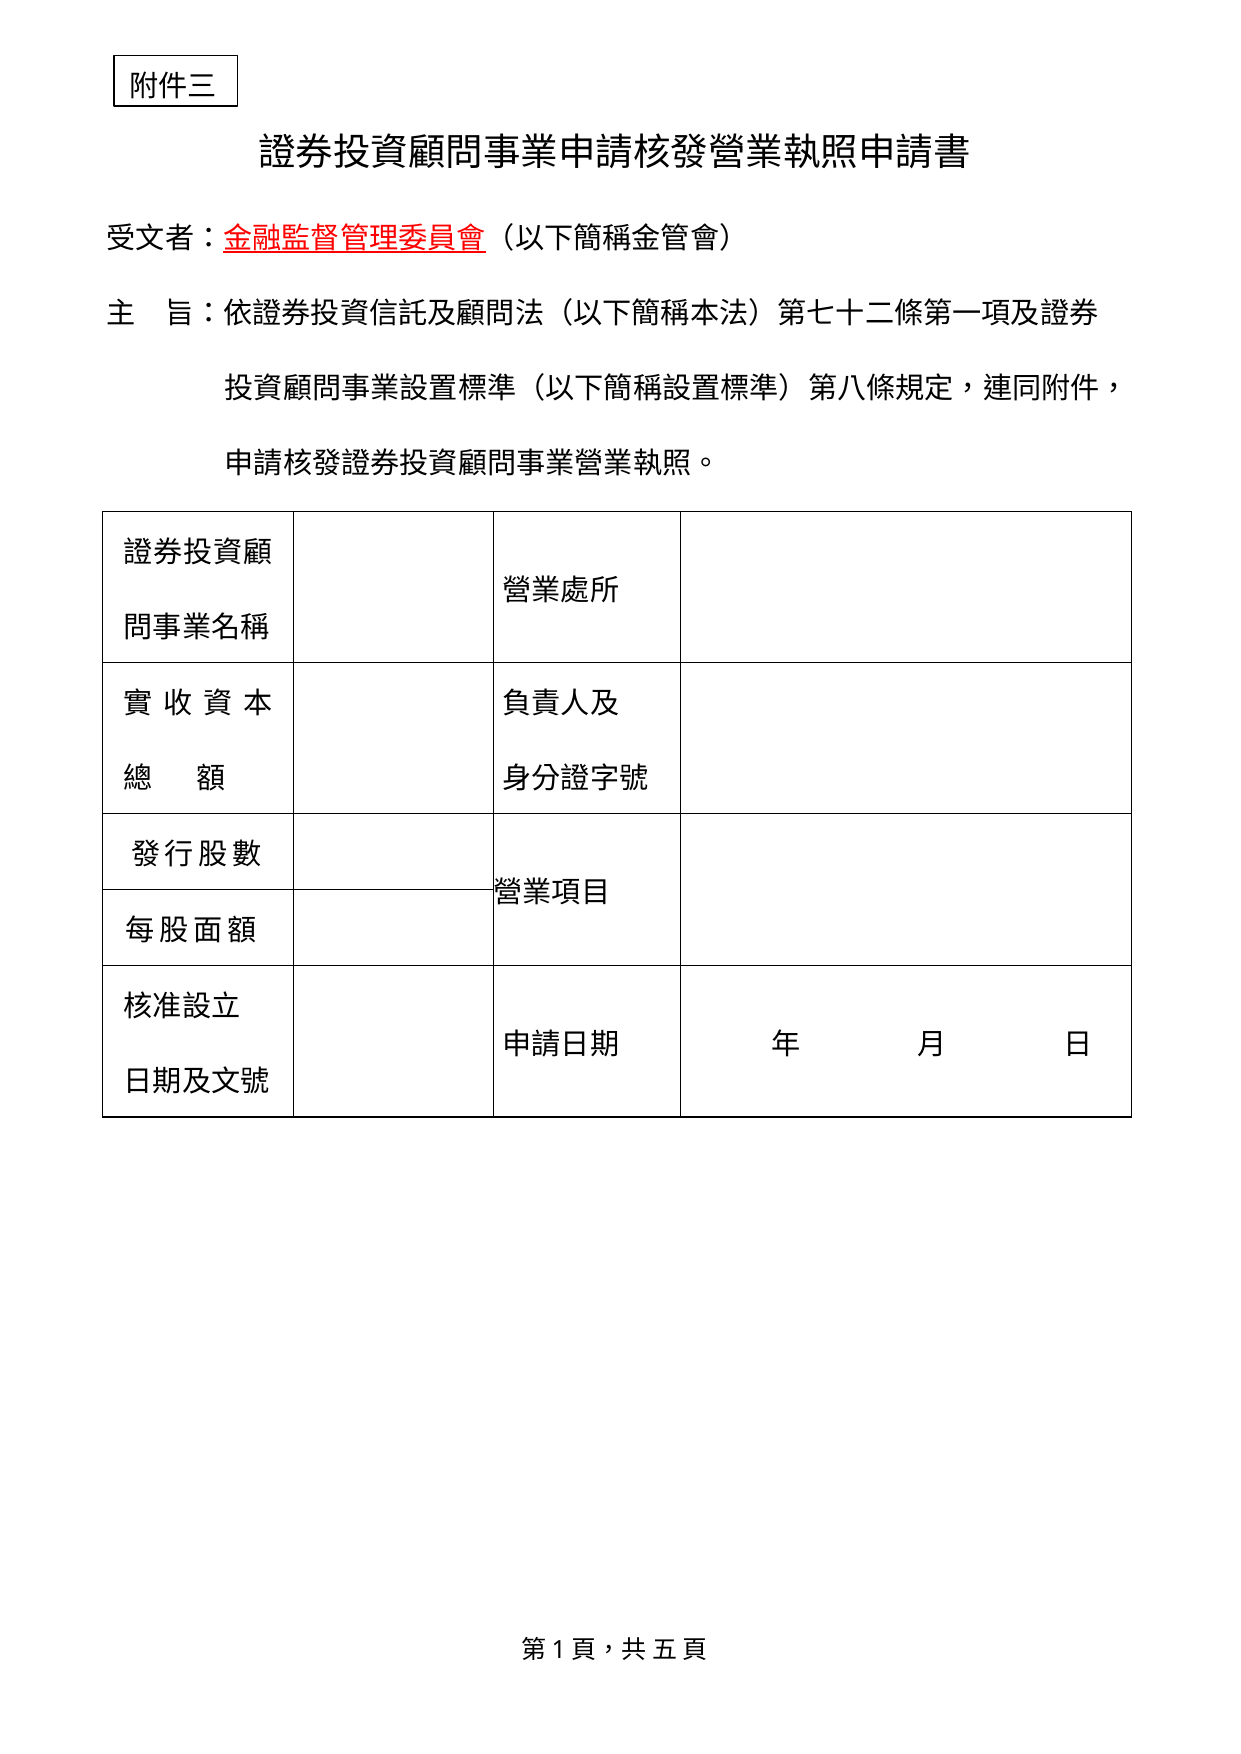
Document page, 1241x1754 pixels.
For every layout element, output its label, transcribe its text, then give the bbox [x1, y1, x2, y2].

table_header 營業處所 [494, 512, 680, 662]
table_cell 年 月 日 [681, 966, 1131, 1116]
table_cell [681, 814, 1131, 965]
table_cell 發行股數 [103, 814, 293, 889]
text 證券投資顧問事業申請核發營業執照申請書 [106, 111, 1122, 186]
table_cell 申請日期 [494, 966, 680, 1116]
text 主 旨：依證券投資信託及顧問法（以下簡稱本法）第七十二條第一項及證券投資顧問事業設置標準（以下簡稱設置標準）第八條規定，連同附件，申請核發證券投資顧問事業營業執照。 [106, 274, 1122, 499]
table_header [681, 512, 1131, 662]
table_header 證券投資顧問事業名稱 [103, 512, 293, 662]
table_cell 核准設立 日期及文號 [103, 966, 293, 1116]
table_cell [294, 663, 493, 813]
table_cell [294, 966, 493, 1116]
table_cell 負責人及 身分證字號 [494, 663, 680, 813]
text 受文者：金融監督管理委員會（以下簡稱金管會） [106, 199, 1122, 274]
table_cell 營業項目 [494, 814, 680, 965]
table_header [294, 512, 493, 662]
table_cell 每股面額 [103, 890, 293, 965]
table_cell [681, 663, 1131, 813]
table_cell 實收資本 總 額 [103, 663, 293, 813]
text 附件三n0 [129, 63, 223, 99]
table_cell [294, 890, 493, 965]
table_cell [294, 814, 493, 889]
